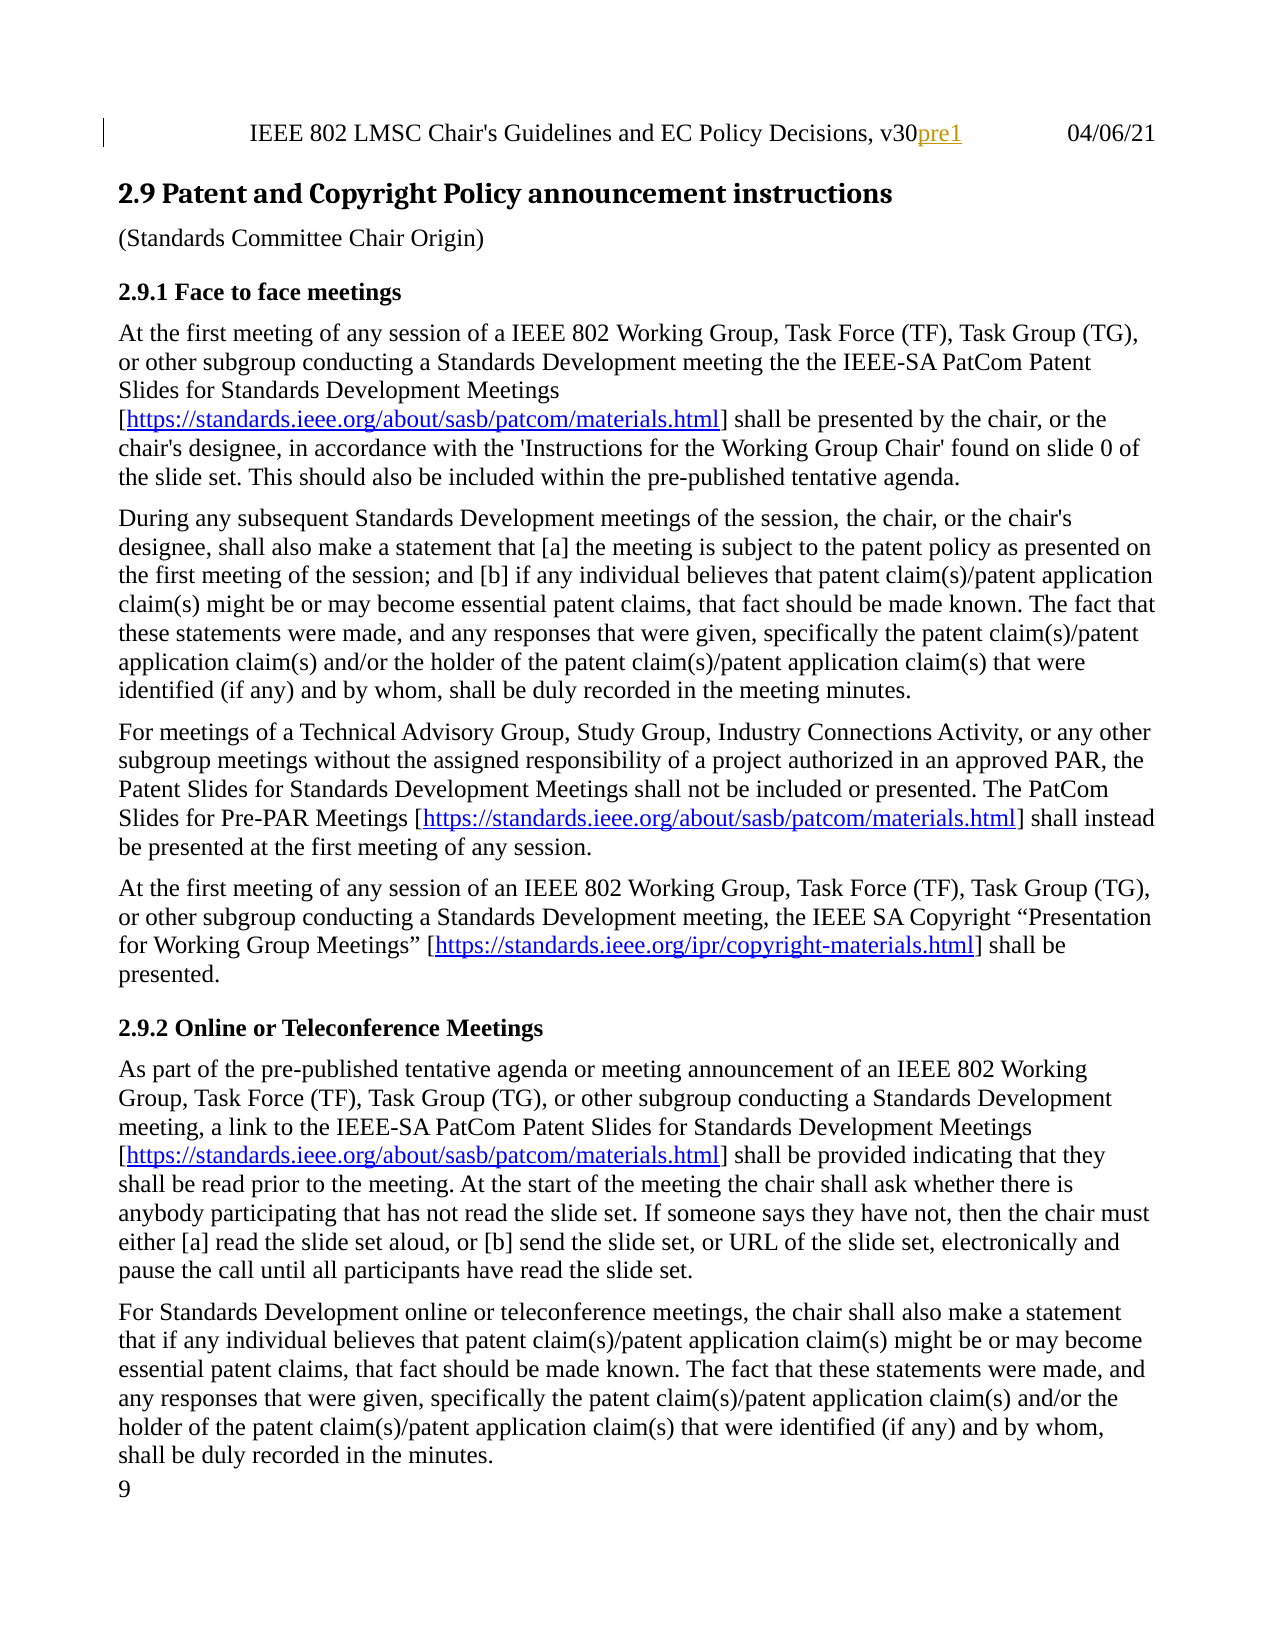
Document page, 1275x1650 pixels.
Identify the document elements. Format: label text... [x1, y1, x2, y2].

text At the first meeting of any session of a IEEE 802 Working Group, Task Force (TF), Task Group (TG), or other subgroup conducting a Standards Development meeting the the IEEE-SA PatCom Patent Slides for Standards Development Meetings [https://standards.ieee.org/about/sasb/patcom/materials.html] shall be presented by the chair, or the chair's designee, in accordance with the 'Instructions for the Working Group Chair' found on slide 0 of the slide set. This should also be included within the pre-published tentative agenda. [118, 318, 1157, 490]
text For meetings of a Technical Advisory Group, Study Group, Industry Connections Activity, or any other subgroup meetings without the assigned responsibility of a project authorized in an approved PAR, the Patent Slides for Standards Development Meetings shall not be included or presented. The PatCom Slides for Pre-PAR Meetings [https://standards.ieee.org/about/sasb/patcom/materials.html] shall instead be presented at the first meeting of any session. [118, 717, 1157, 860]
subtitle Face to face meetings [118, 277, 1157, 305]
text As part of the pre-published tentative agenda or meeting announcement of an IEEE 802 Working Group, Task Force (TF), Task Group (TG), or other subgroup conducting a Standards Development meeting, a link to the IEEE-SA PatCom Patent Slides for Standards Development Meetings [https://standards.ieee.org/about/sasb/patcom/materials.html] shall be provided indicating that they shall be read prior to the meeting. At the start of the meeting the chair shall ask whether there is anybody participating that has not read the slide set. If someone says they have not, then the chair must either [a] read the slide set aloud, or [b] send the slide set, or URL of the slide set, electronically and pause the call until all participants have read the slide set. [118, 1054, 1157, 1284]
subtitle Patent and Copyright Policy announcement instructions [118, 177, 1157, 210]
text For Standards Development online or teleconference meetings, the chair shall also make a statement that if any individual believes that patent claim(s)/patent application claim(s) might be or may become essential patent claims, that fact should be made known. The fact that these statements were made, and any responses that were given, specifically the patent claim(s)/patent application claim(s) and/or the holder of the patent claim(s)/patent application claim(s) that were identified (if any) and by whom, shall be duly recorded in the minutes. [118, 1297, 1157, 1469]
text (Standards Committee Chair Origin) [118, 223, 1157, 252]
subtitle Online or Teleconference Meetings [118, 1013, 1157, 1042]
text During any subsequent Standards Development meetings of the session, the chair, or the chair's designee, shall also make a statement that [a] the meeting is subject to the patent policy as presented on the first meeting of the session; and [b] if any individual believes that patent claim(s)/patent application claim(s) might be or may become essential patent claims, that fact should be made known. The fact that these statements were made, and any responses that were given, specifically the patent claim(s)/patent application claim(s) and/or the holder of the patent claim(s)/patent application claim(s) that were identified (if any) and by whom, shall be duly recorded in the meeting minutes. [118, 503, 1157, 704]
text At the first meeting of any session of an IEEE 802 Working Group, Task Force (TF), Task Group (TG), or other subgroup conducting a Standards Development meeting, the IEEE SA Copyright “Presentation for Working Group Meetings” [https://standards.ieee.org/ipr/copyright-materials.html] shall be presented. [118, 873, 1157, 988]
